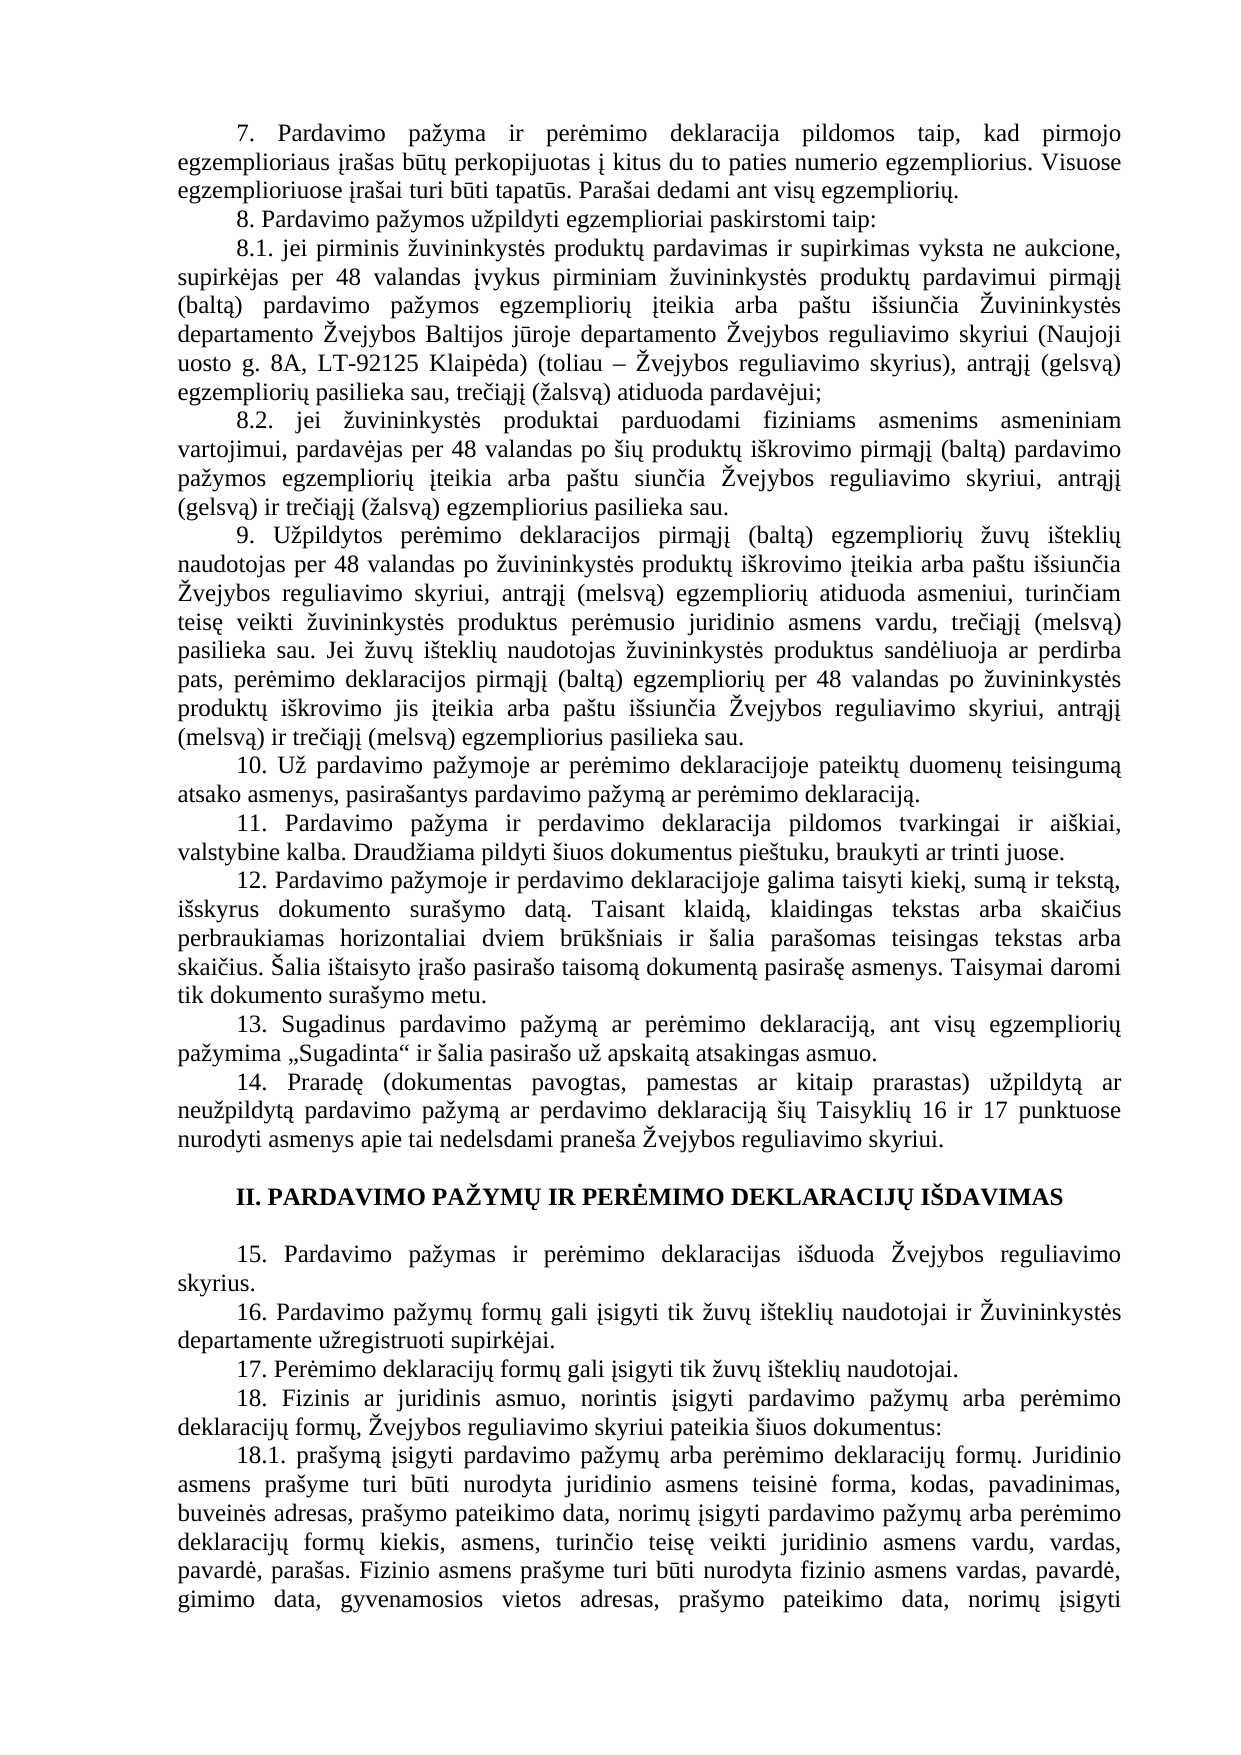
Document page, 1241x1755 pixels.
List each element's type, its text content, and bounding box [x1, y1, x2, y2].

text 12. Pardavimo pažymoje ir perdavimo deklaracijoje galima taisyti kiekį, sumą ir tekstą, išskyrus dokumento surašymo datą. Taisant klaidą, klaidingas tekstas arba skaičius perbraukiamas horizontaliai dviem brūkšniais ir šalia parašomas teisingas tekstas arba skaičius. Šalia ištaisyto įrašo pasirašo taisomą dokumentą pasirašę asmenys. Taisymai daromi tik dokumento surašymo metu. [177, 866, 1122, 1009]
text 8.2. jei žuvininkystės produktai parduodami fiziniams asmenims asmeniniam vartojimui, pardavėjas per 48 valandas po šių produktų iškrovimo pirmąjį (baltą) pardavimo pažymos egzempliorių įteikia arba paštu siunčia Žvejybos reguliavimo skyriui, antrąjį (gelsvą) ir trečiąjį (žalsvą) egzempliorius pasilieka sau. [177, 406, 1122, 521]
text 7. Pardavimo pažyma ir perėmimo deklaracija pildomos taip, kad pirmojo egzemplioriaus įrašas būtų perkopijuotas į kitus du to paties numerio egzempliorius. Visuose egzemplioriuose įrašai turi būti tapatūs. Parašai dedami ant visų egzempliorių. [177, 118, 1122, 204]
text 8. Pardavimo pažymos užpildyti egzemplioriai paskirstomi taip: [177, 204, 1122, 233]
text 9. Užpildytos perėmimo deklaracijos pirmąjį (baltą) egzempliorių žuvų išteklių naudotojas per 48 valandas po žuvininkystės produktų iškrovimo įteikia arba paštu išsiunčia Žvejybos reguliavimo skyriui, antrąjį (melsvą) egzempliorių atiduoda asmeniui, turinčiam teisę veikti žuvininkystės produktus perėmusio juridinio asmens vardu, trečiąjį (melsvą) pasilieka sau. Jei žuvų išteklių naudotojas žuvininkystės produktus sandėliuoja ar perdirba pats, perėmimo deklaracijos pirmąjį (baltą) egzempliorių per 48 valandas po žuvininkystės produktų iškrovimo jis įteikia arba paštu išsiunčia Žvejybos reguliavimo skyriui, antrąjį (melsvą) ir trečiąjį (melsvą) egzempliorius pasilieka sau. [177, 521, 1122, 751]
text 15. Pardavimo pažymas ir perėmimo deklaracijas išduoda Žvejybos reguliavimo skyrius. [177, 1239, 1122, 1297]
text 13. Sugadinus pardavimo pažymą ar perėmimo deklaraciją, ant visų egzempliorių pažymima „Sugadinta“ ir šalia pasirašo už apskaitą atsakingas asmuo. [177, 1009, 1122, 1067]
text 11. Pardavimo pažyma ir perdavimo deklaracija pildomos tvarkingai ir aiškiai, valstybine kalba. Draudžiama pildyti šiuos dokumentus pieštuku, braukyti ar trinti juose. [177, 808, 1122, 866]
text 8.1. jei pirminis žuvininkystės produktų pardavimas ir supirkimas vyksta ne aukcione, supirkėjas per 48 valandas įvykus pirminiam žuvininkystės produktų pardavimui pirmąjį (baltą) pardavimo pažymos egzempliorių įteikia arba paštu išsiunčia Žuvininkystės departamento Žvejybos Baltijos jūroje departamento Žvejybos reguliavimo skyriui (Naujoji uosto g. 8A, LT-92125 Klaipėda) (toliau – Žvejybos reguliavimo skyrius), antrąjį (gelsvą) egzempliorių pasilieka sau, trečiąjį (žalsvą) atiduoda pardavėjui; [177, 233, 1122, 406]
text 17. Perėmimo deklaracijų formų gali įsigyti tik žuvų išteklių naudotojai. [177, 1354, 1122, 1383]
text 18.1. prašymą įsigyti pardavimo pažymų arba perėmimo deklaracijų formų. Juridinio asmens prašyme turi būti nurodyta juridinio asmens teisinė forma, kodas, pavadinimas, buveinės adresas, prašymo pateikimo data, norimų įsigyti pardavimo pažymų arba perėmimo deklaracijų formų kiekis, asmens, turinčio teisę veikti juridinio asmens vardu, vardas, pavardė, parašas. Fizinio asmens prašyme turi būti nurodyta fizinio asmens vardas, pavardė, gimimo data, gyvenamosios vietos adresas, prašymo pateikimo data, norimų įsigyti [177, 1441, 1122, 1613]
text 18. Fizinis ar juridinis asmuo, norintis įsigyti pardavimo pažymų arba perėmimo deklaracijų formų, Žvejybos reguliavimo skyriui pateikia šiuos dokumentus: [177, 1383, 1122, 1441]
text II. PARDAVIMO PAŽYMŲ IR PERĖMIMO DEKLARACIJŲ IŠDAVIMAS [177, 1182, 1122, 1211]
text 16. Pardavimo pažymų formų gali įsigyti tik žuvų išteklių naudotojai ir Žuvininkystės departamente užregistruoti supirkėjai. [177, 1297, 1122, 1354]
text 10. Už pardavimo pažymoje ar perėmimo deklaracijoje pateiktų duomenų teisingumą atsako asmenys, pasirašantys pardavimo pažymą ar perėmimo deklaraciją. [177, 751, 1122, 808]
text 14. Praradę (dokumentas pavogtas, pamestas ar kitaip prarastas) užpildytą ar neužpildytą pardavimo pažymą ar perdavimo deklaraciją šių Taisyklių 16 ir 17 punktuose nurodyti asmenys apie tai nedelsdami praneša Žvejybos reguliavimo skyriui. [177, 1067, 1122, 1153]
